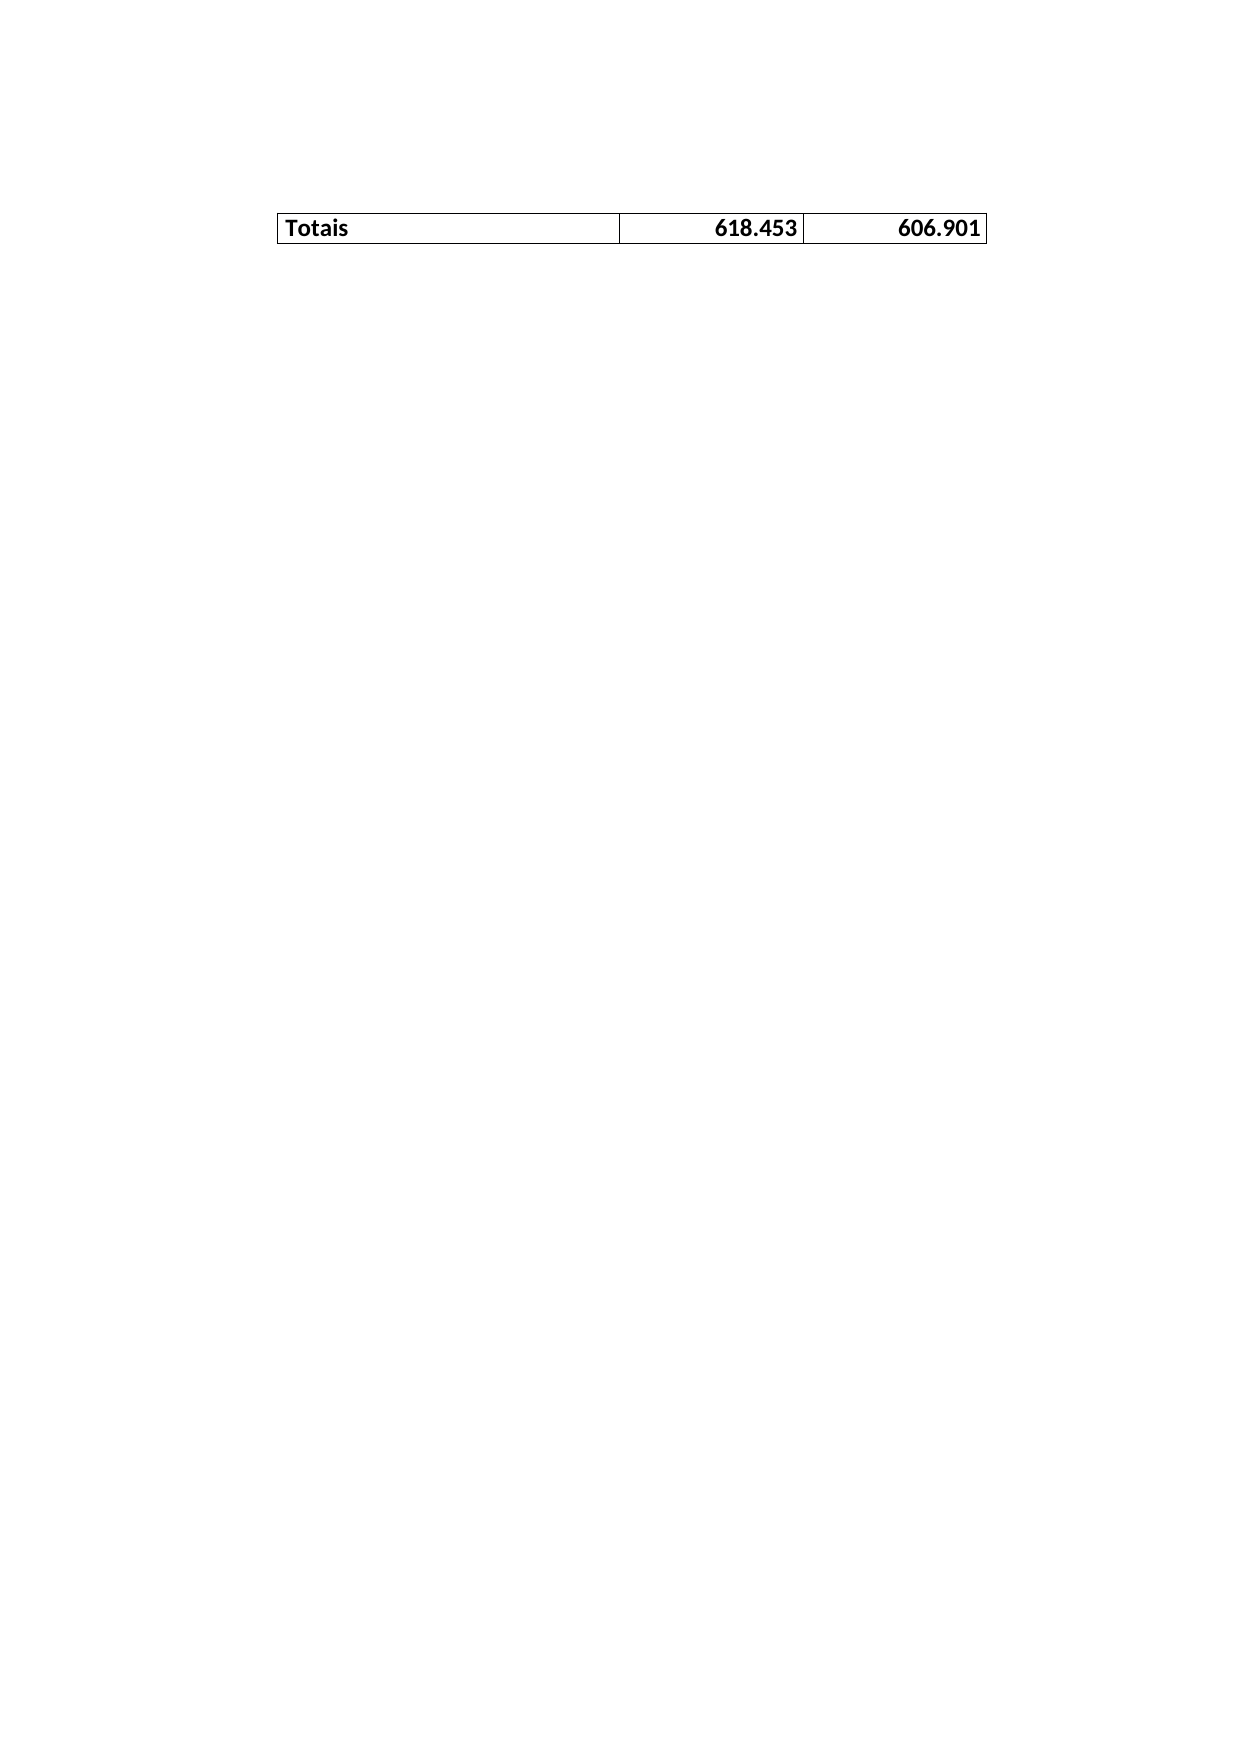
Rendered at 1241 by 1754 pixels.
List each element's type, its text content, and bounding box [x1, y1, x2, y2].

table_cell Totais [278, 214, 619, 243]
table_cell 606.901 [804, 214, 986, 243]
table_cell 618.453 [620, 214, 803, 243]
